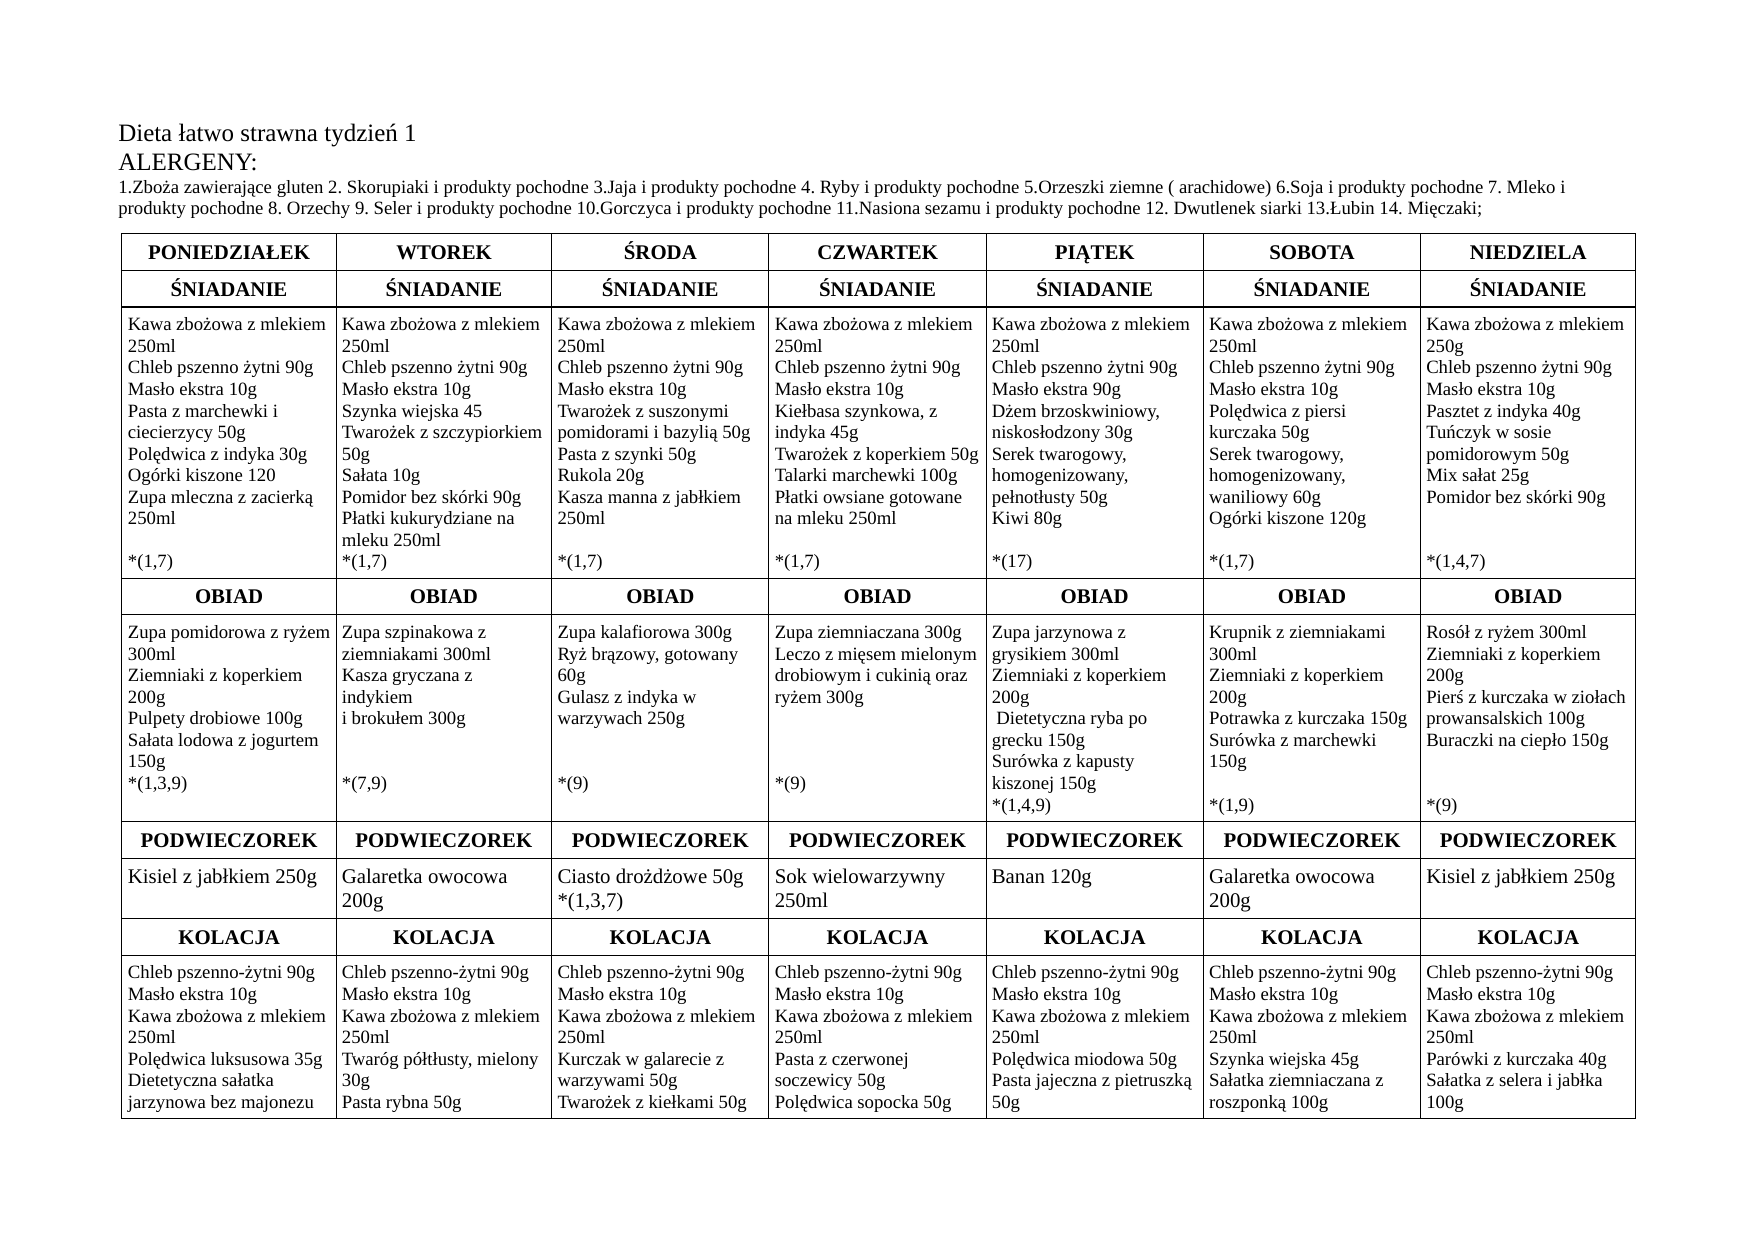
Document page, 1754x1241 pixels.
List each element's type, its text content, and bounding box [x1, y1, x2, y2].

table_cell KOLACJA [987, 919, 1203, 954]
table_cell Kawa zbożowa z mlekiem 250ml Chleb pszenno żytni 90g Masło ekstra 10g Twarożek z suszonymi pomidorami i bazylią 50g Pasta z szynki 50g Rukola 20g Kasza manna z jabłkiem 250ml *(1,7) [552, 308, 768, 578]
table_cell Kawa zbożowa z mlekiem 250ml Chleb pszenno żytni 90g Masło ekstra 90g Dżem brzoskwiniowy, niskosłodzony 30g Serek twarogowy, homogenizowany, pełnotłusty 50g Kiwi 80g *(17) [987, 308, 1203, 578]
table_cell PODWIECZOREK [337, 822, 551, 857]
table_cell KOLACJA [122, 919, 336, 954]
table_cell OBIAD [122, 579, 336, 614]
table_cell Kawa zbożowa z mlekiem 250ml Chleb pszenno żytni 90g Masło ekstra 10g Pasta z marchewki i ciecierzycy 50g Polędwica z indyka 30g Ogórki kiszone 120 Zupa mleczna z zacierką 250ml *(1,7) [122, 308, 336, 578]
table_cell Kisiel z jabłkiem 250g [1421, 859, 1635, 918]
table_cell Zupa jarzynowa z grysikiem 300ml Ziemniaki z koperkiem 200g Dietetyczna ryba po grecku 150g Surówka z kapusty kiszonej 150g *(1,4,9) [987, 615, 1203, 821]
table_cell Ciasto drożdżowe 50g *(1,3,7) [552, 859, 768, 918]
table_cell Kawa zbożowa z mlekiem 250ml Chleb pszenno żytni 90g Masło ekstra 10g Szynka wiejska 45 Twarożek z szczypiorkiem 50g Sałata 10g Pomidor bez skórki 90g Płatki kukurydziane na mleku 250ml *(1,7) [337, 308, 551, 578]
table_cell Rosół z ryżem 300ml Ziemniaki z koperkiem 200g Pierś z kurczaka w ziołach prowansalskich 100g Buraczki na ciepło 150g *(9) [1421, 615, 1635, 821]
table_cell OBIAD [337, 579, 551, 614]
table_cell Sok wielowarzywny 250ml [769, 859, 986, 918]
table_cell OBIAD [987, 579, 1203, 614]
table_header CZWARTEK [769, 234, 986, 270]
table_cell OBIAD [1204, 579, 1420, 614]
table_cell Zupa kalafiorowa 300g Ryż brązowy, gotowany 60g Gulasz z indyka w warzywach 250g *(9) [552, 615, 768, 821]
table_cell Chleb pszenno-żytni 90g Masło ekstra 10g Kawa zbożowa z mlekiem 250ml Twaróg półtłusty, mielony 30g Pasta rybna 50g [337, 956, 551, 1118]
table_header ŚRODA [552, 234, 768, 270]
table_cell ŚNIADANIE [769, 271, 986, 306]
table_cell ŚNIADANIE [122, 271, 336, 306]
table_cell OBIAD [552, 579, 768, 614]
table_cell Kawa zbożowa z mlekiem 250ml Chleb pszenno żytni 90g Masło ekstra 10g Polędwica z piersi kurczaka 50g Serek twarogowy, homogenizowany, waniliowy 60g Ogórki kiszone 120g *(1,7) [1204, 308, 1420, 578]
table_header PONIEDZIAŁEK [122, 234, 336, 270]
table_cell Kawa zbożowa z mlekiem 250g Chleb pszenno żytni 90g Masło ekstra 10g Pasztet z indyka 40g Tuńczyk w sosie pomidorowym 50g Mix sałat 25g Pomidor bez skórki 90g *(1,4,7) [1421, 308, 1635, 578]
table_cell Banan 120g [987, 859, 1203, 918]
table_header WTOREK [337, 234, 551, 270]
table_cell ŚNIADANIE [1204, 271, 1420, 306]
table_cell KOLACJA [769, 919, 986, 954]
table_cell KOLACJA [552, 919, 768, 954]
table_cell PODWIECZOREK [1204, 822, 1420, 857]
table_cell ŚNIADANIE [987, 271, 1203, 306]
table_cell Zupa ziemniaczana 300g Leczo z mięsem mielonym drobiowym i cukinią oraz ryżem 300g *(9) [769, 615, 986, 821]
table_cell PODWIECZOREK [987, 822, 1203, 857]
table_cell Kisiel z jabłkiem 250g [122, 859, 336, 918]
text Dieta łatwo strawna tydzień 1 [118, 118, 1636, 147]
table_cell Zupa pomidorowa z ryżem 300ml Ziemniaki z koperkiem 200g Pulpety drobiowe 100g Sałata lodowa z jogurtem 150g *(1,3,9) [122, 615, 336, 821]
table_cell Chleb pszenno-żytni 90g Masło ekstra 10g Kawa zbożowa z mlekiem 250ml Pasta z czerwonej soczewicy 50g Polędwica sopocka 50g [769, 956, 986, 1118]
table_cell KOLACJA [1421, 919, 1635, 954]
table_cell Chleb pszenno-żytni 90g Masło ekstra 10g Kawa zbożowa z mlekiem 250ml Kurczak w galarecie z warzywami 50g Twarożek z kiełkami 50g [552, 956, 768, 1118]
table_cell Galaretka owocowa 200g [1204, 859, 1420, 918]
table_cell Chleb pszenno-żytni 90g Masło ekstra 10g Kawa zbożowa z mlekiem 250ml Parówki z kurczaka 40g Sałatka z selera i jabłka 100g [1421, 956, 1635, 1118]
table_header SOBOTA [1204, 234, 1420, 270]
table_cell Krupnik z ziemniakami 300ml Ziemniaki z koperkiem 200g Potrawka z kurczaka 150g Surówka z marchewki 150g *(1,9) [1204, 615, 1420, 821]
table_cell PODWIECZOREK [769, 822, 986, 857]
table_cell OBIAD [769, 579, 986, 614]
table_cell ŚNIADANIE [337, 271, 551, 306]
table_cell Galaretka owocowa 200g [337, 859, 551, 918]
text ALERGENY: [118, 147, 1636, 176]
table_header PIĄTEK [987, 234, 1203, 270]
table_cell OBIAD [1421, 579, 1635, 614]
table_cell Zupa szpinakowa z ziemniakami 300ml Kasza gryczana z indykiem i brokułem 300g *(7,9) [337, 615, 551, 821]
table_cell PODWIECZOREK [1421, 822, 1635, 857]
table_header NIEDZIELA [1421, 234, 1635, 270]
table_cell ŚNIADANIE [552, 271, 768, 306]
text 1.Zboża zawierające gluten 2. Skorupiaki i produkty pochodne 3.Jaja i produkty pochodne 4. Ryby i produkty pochodne 5.Orzeszki ziemne ( arachidowe) 6.Soja i produkty pochodne 7. Mleko i produkty pochodne 8. Orzechy 9. Seler i produkty pochodne 10.Gorczyca i produkty pochodne 11.Nasiona sezamu i produkty pochodne 12. Dwutlenek siarki 13.Łubin 14. Mięczaki; [118, 176, 1636, 219]
table_cell Chleb pszenno-żytni 90g Masło ekstra 10g Kawa zbożowa z mlekiem 250ml Szynka wiejska 45g Sałatka ziemniaczana z roszponką 100g [1204, 956, 1420, 1118]
table_cell ŚNIADANIE [1421, 271, 1635, 306]
table_cell PODWIECZOREK [122, 822, 336, 857]
table_cell Kawa zbożowa z mlekiem 250ml Chleb pszenno żytni 90g Masło ekstra 10g Kiełbasa szynkowa, z indyka 45g Twarożek z koperkiem 50g Talarki marchewki 100g Płatki owsiane gotowane na mleku 250ml *(1,7) [769, 308, 986, 578]
table_cell PODWIECZOREK [552, 822, 768, 857]
table_cell KOLACJA [1204, 919, 1420, 954]
table_cell Chleb pszenno-żytni 90g Masło ekstra 10g Kawa zbożowa z mlekiem 250ml Polędwica miodowa 50g Pasta jajeczna z pietruszką 50g [987, 956, 1203, 1118]
table_cell KOLACJA [337, 919, 551, 954]
table_cell Chleb pszenno-żytni 90g Masło ekstra 10g Kawa zbożowa z mlekiem 250ml Polędwica luksusowa 35g Dietetyczna sałatka jarzynowa bez majonezu [122, 956, 336, 1118]
